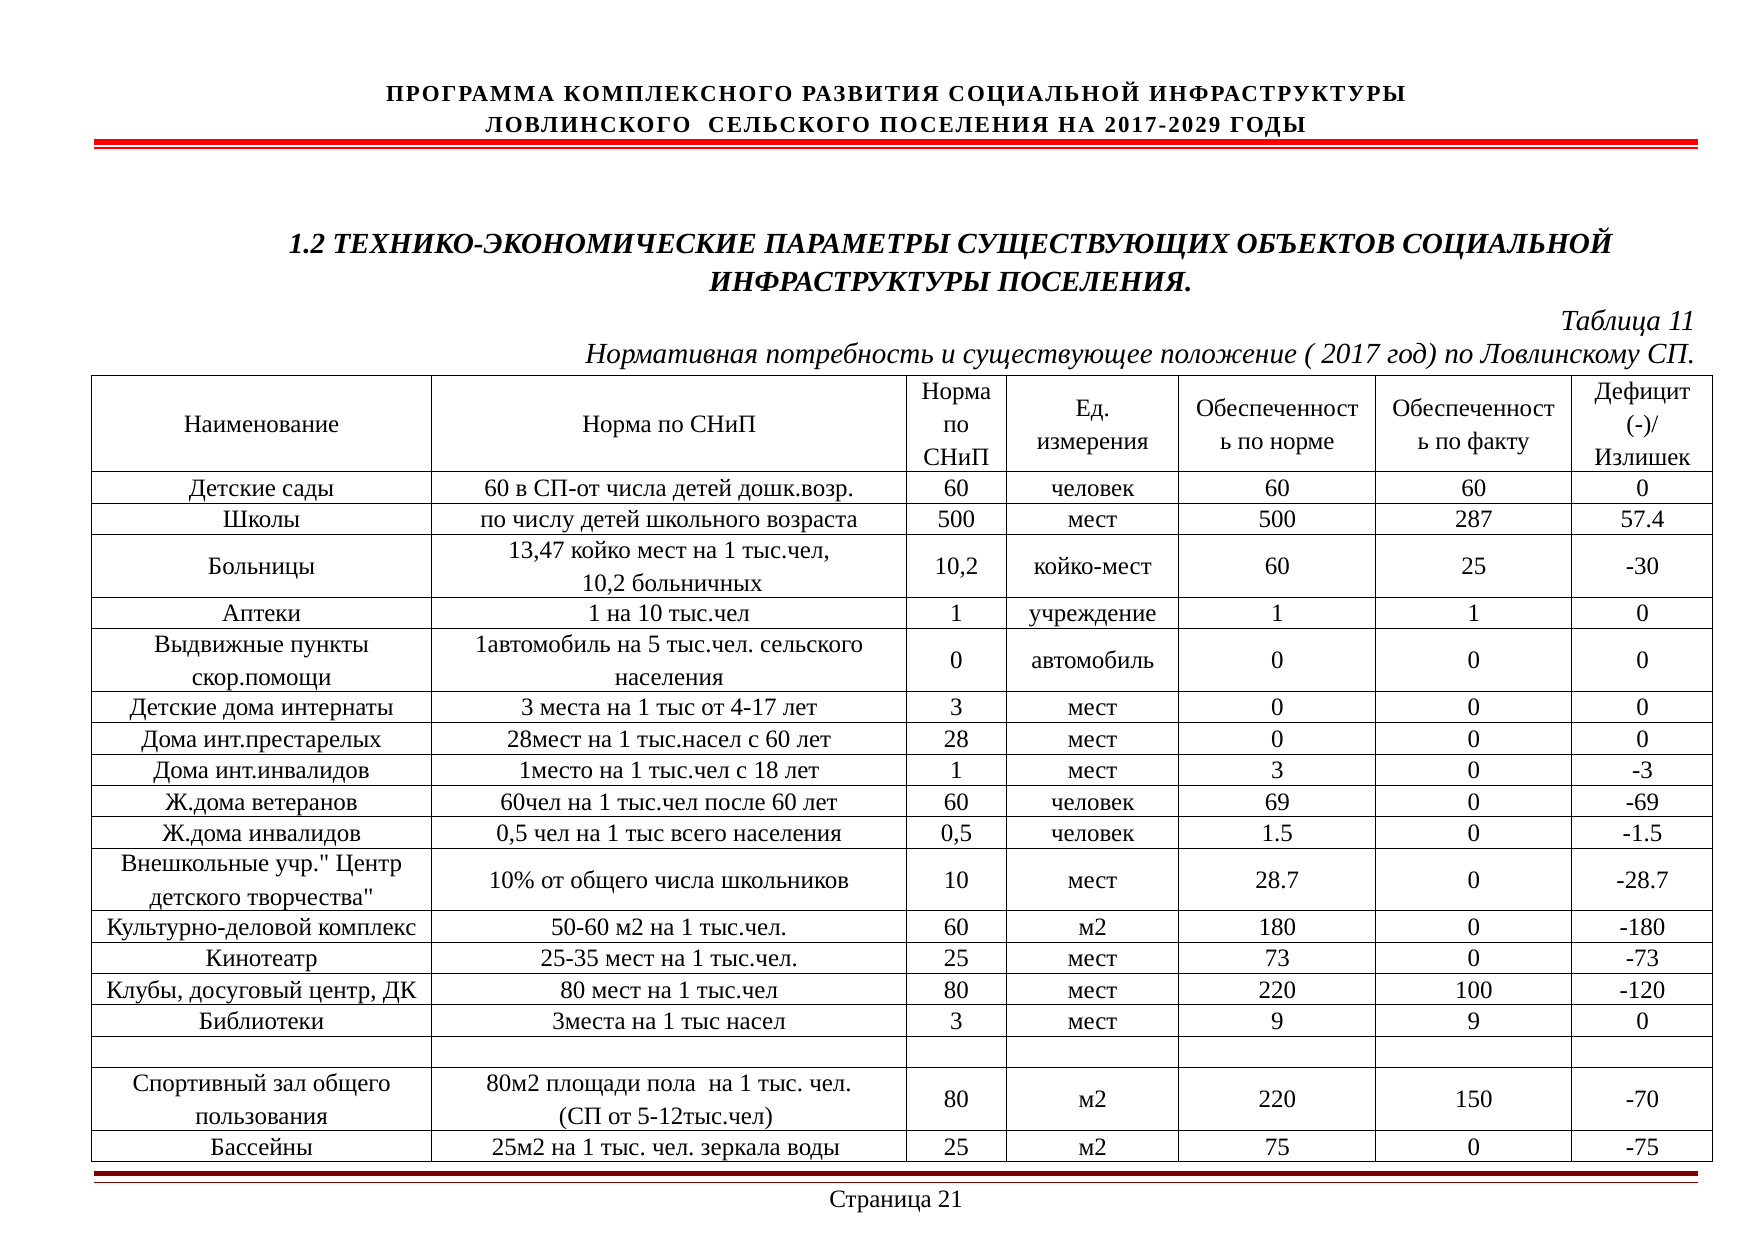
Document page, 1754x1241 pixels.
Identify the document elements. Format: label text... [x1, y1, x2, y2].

table_cell 3 [907, 692, 1006, 722]
table_cell [1179, 1037, 1375, 1067]
table_cell [1572, 1037, 1712, 1067]
table_cell 0 [1376, 629, 1571, 691]
table_cell 220 [1179, 1068, 1375, 1130]
table_cell 1 на 10 тыс.чел [432, 598, 906, 628]
table_cell 500 [1179, 504, 1375, 534]
table_cell [92, 1037, 431, 1067]
table_cell -28,7 [1572, 849, 1712, 910]
table_cell 150 [1376, 1068, 1571, 1130]
table_cell 3места на 1 тыс насел [432, 1005, 906, 1036]
table_cell [907, 1037, 1006, 1067]
table_cell Больницы [92, 535, 431, 597]
table_cell -75 [1572, 1131, 1712, 1161]
table_cell Выдвижные пункты скор.помощи [92, 629, 431, 691]
table_header Норма по СНиП [907, 376, 1006, 471]
table_cell 1 [1179, 598, 1375, 628]
table_cell по числу детей школьного возраста [432, 504, 906, 534]
table_cell 220 [1179, 974, 1375, 1004]
table_cell 10,2 [907, 535, 1006, 597]
table_cell 1 [907, 598, 1006, 628]
table_cell 60 в СП-от числа детей дошк.возр. [432, 472, 906, 502]
table_cell 0 [1572, 723, 1712, 753]
table_cell 0 [1376, 911, 1571, 942]
table_cell Аптеки [92, 598, 431, 628]
table_cell 73 [1179, 943, 1375, 973]
table_cell Дома инт.престарелых [92, 723, 431, 753]
table_cell мест [1007, 504, 1178, 534]
table_cell 0 [1572, 472, 1712, 502]
table_cell учреждение [1007, 598, 1178, 628]
table_cell 0,5 чел на 1 тыс всего населения [432, 817, 906, 847]
table_cell м2 [1007, 1068, 1178, 1130]
table_cell человек [1007, 817, 1178, 847]
table_cell 25 [907, 943, 1006, 973]
table_cell мест [1007, 723, 1178, 753]
table_cell 28 [907, 723, 1006, 753]
table_cell 25м2 на 1 тыс. чел. зеркала воды [432, 1131, 906, 1161]
table_cell 1автомобиль на 5 тыс.чел. сельского населения [432, 629, 906, 691]
table_cell 0,5 [907, 817, 1006, 847]
table_cell 0 [1376, 786, 1571, 816]
table_cell 60чел на 1 тыс.чел после 60 лет [432, 786, 906, 816]
table_cell 3 [907, 1005, 1006, 1036]
table_cell мест [1007, 755, 1178, 785]
table_cell 0 [1376, 943, 1571, 973]
table_cell 0 [1572, 598, 1712, 628]
table_cell 1 [1376, 598, 1571, 628]
table_cell Библиотеки [92, 1005, 431, 1036]
table_cell 13,47 койко мест на 1 тыс.чел, 10,2 больничных [432, 535, 906, 597]
text Нормативная потребность и существующее положение ( 2017 год) по Ловлинскому СП. [169, 337, 1698, 370]
table_cell Бассейны [92, 1131, 431, 1161]
table_header Дефицит (-)/ Излишек [1572, 376, 1712, 471]
table_cell -120 [1572, 974, 1712, 1004]
table_header Обеспеченность по факту [1376, 376, 1571, 471]
table_cell Дома инт.инвалидов [92, 755, 431, 785]
table_cell 28,7 [1179, 849, 1375, 910]
table_cell 0 [1572, 1005, 1712, 1036]
table_header Обеспеченность по норме [1179, 376, 1375, 471]
table_cell -180 [1572, 911, 1712, 942]
table_cell Спортивный зал общего пользования [92, 1068, 431, 1130]
table_cell 0 [1179, 629, 1375, 691]
table_cell 100 [1376, 974, 1571, 1004]
table_cell 10% от общего числа школьников [432, 849, 906, 910]
table_cell Внешкольные учр." Центр детского творчества" [92, 849, 431, 910]
table_cell 180 [1179, 911, 1375, 942]
table_cell -3 [1572, 755, 1712, 785]
table_cell 10 [907, 849, 1006, 910]
table_cell мест [1007, 943, 1178, 973]
table_cell 0 [1376, 723, 1571, 753]
table_header Наименование [92, 376, 431, 471]
table_cell 60 [1179, 535, 1375, 597]
table_cell 3 [1179, 755, 1375, 785]
table_cell 60 [907, 472, 1006, 502]
table_cell 80 [907, 974, 1006, 1004]
table_cell автомобиль [1007, 629, 1178, 691]
table_cell 80м2 площади пола на 1 тыс. чел. (СП от 5-12тыс.чел) [432, 1068, 906, 1130]
table_cell 3 места на 1 тыс от 4-17 лет [432, 692, 906, 722]
table_cell Школы [92, 504, 431, 534]
text Таблица 11 [169, 303, 1698, 337]
table_cell Детские дома интернаты [92, 692, 431, 722]
table_header Ед. измерения [1007, 376, 1178, 471]
table_cell [1376, 1037, 1571, 1067]
table_cell 25 [1376, 535, 1571, 597]
table_cell мест [1007, 849, 1178, 910]
table_cell 1 [907, 755, 1006, 785]
table_cell 0 [907, 629, 1006, 691]
table_cell -69 [1572, 786, 1712, 816]
table_cell -1,5 [1572, 817, 1712, 847]
table_cell 0 [1376, 849, 1571, 910]
table_cell м2 [1007, 1131, 1178, 1161]
table_cell 0 [1179, 723, 1375, 753]
table_cell 60 [907, 786, 1006, 816]
table_cell 80 мест на 1 тыс.чел [432, 974, 906, 1004]
table_cell 0 [1376, 755, 1571, 785]
table_cell м2 [1007, 911, 1178, 942]
table_cell человек [1007, 472, 1178, 502]
subtitle 1.2 ТЕХНИКО-ЭКОНОМИЧЕСКИЕ ПАРАМЕТРЫ СУЩЕСТВУЮЩИХ ОБЪЕКТОВ СОЦИАЛЬНОЙ ИНФРАСТРУКТУРЫ ПОСЕЛЕНИЯ. [131, 226, 1698, 298]
table_cell 25-35 мест на 1 тыс.чел. [432, 943, 906, 973]
table_cell -30 [1572, 535, 1712, 597]
table_cell 0 [1572, 692, 1712, 722]
table_cell -70 [1572, 1068, 1712, 1130]
table_cell 50-60 м2 на 1 тыс.чел. [432, 911, 906, 942]
table_header Норма по СНиП [432, 376, 906, 471]
table_cell 69 [1179, 786, 1375, 816]
table_cell 60 [1376, 472, 1571, 502]
table_cell мест [1007, 974, 1178, 1004]
table_cell 28мест на 1 тыс.насел с 60 лет [432, 723, 906, 753]
table_cell мест [1007, 692, 1178, 722]
table_cell 500 [907, 504, 1006, 534]
table_cell Культурно-деловой комплекс [92, 911, 431, 942]
table_cell 9 [1376, 1005, 1571, 1036]
table_cell -73 [1572, 943, 1712, 973]
table_cell 0 [1376, 1131, 1571, 1161]
table_cell 0 [1572, 629, 1712, 691]
table_cell 1,5 [1179, 817, 1375, 847]
table_cell Ж.дома ветеранов [92, 786, 431, 816]
table_cell 75 [1179, 1131, 1375, 1161]
table_cell 25 [907, 1131, 1006, 1161]
table_cell Кинотеатр [92, 943, 431, 973]
table_cell Ж.дома инвалидов [92, 817, 431, 847]
table_cell 0 [1376, 692, 1571, 722]
table_cell 57,4 [1572, 504, 1712, 534]
table_cell 80 [907, 1068, 1006, 1130]
table_cell 60 [907, 911, 1006, 942]
table_cell 0 [1179, 692, 1375, 722]
table_cell Детские сады [92, 472, 431, 502]
table_cell мест [1007, 1005, 1178, 1036]
table_cell Клубы, досуговый центр, ДК [92, 974, 431, 1004]
table_cell 0 [1376, 817, 1571, 847]
table_cell человек [1007, 786, 1178, 816]
table_cell койко-мест [1007, 535, 1178, 597]
table_cell [432, 1037, 906, 1067]
table_cell 1место на 1 тыс.чел с 18 лет [432, 755, 906, 785]
table_cell 9 [1179, 1005, 1375, 1036]
table_cell 60 [1179, 472, 1375, 502]
table_cell 287 [1376, 504, 1571, 534]
table_cell [1007, 1037, 1178, 1067]
